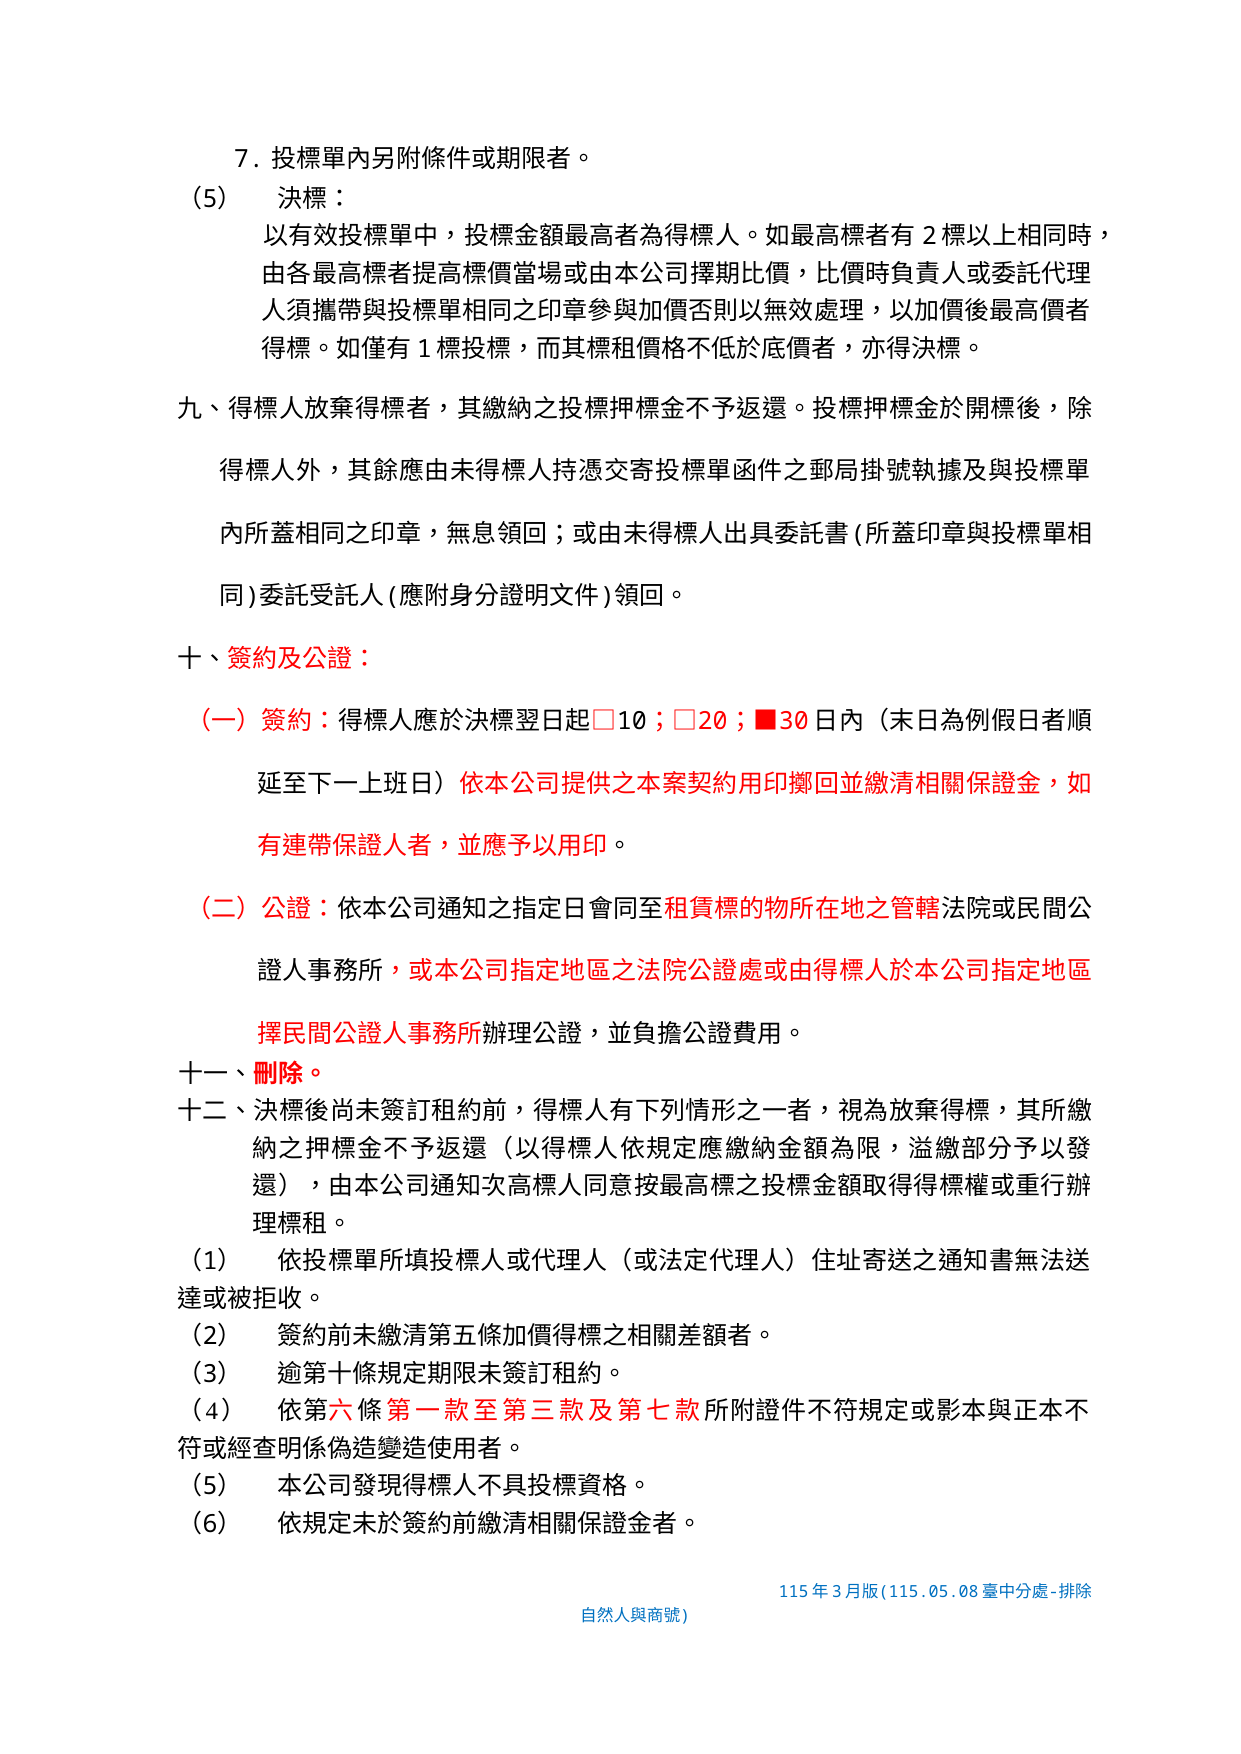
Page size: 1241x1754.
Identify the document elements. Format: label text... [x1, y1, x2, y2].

text 十、簽約及公證： [177, 614, 1092, 677]
list 投標單內另附條件或期限者。 [233, 114, 1092, 177]
text 十一、刪除。 [178, 1052, 1092, 1089]
list 簽約前未繳清第五條加價得標之相關差額者。 [177, 1314, 1090, 1352]
text （二）公證：依本公司通知之指定日會同至租賃標的物所在地之管轄法院或民間公證人事務所，或本公司指定地區之法院公證處或由得標人於本公司指定地區擇民間公證人事務所辦理公證，並負擔公證費用。 [186, 864, 1092, 1052]
list 依規定未於簽約前繳清相關保證金者。 [177, 1502, 1090, 1539]
text 以有效投標單中，投標金額最高者為得標人。如最高標者有2標以上相同時，由各最高標者提高標價當場或由本公司擇期比價，比價時負責人或委託代理人須攜帶與投標單相同之印章參與加價否則以無效處理，以加價後最高價者得標。如僅有1標投標，而其標租價格不低於底價者，亦得決標。 [262, 214, 1092, 364]
list 依投標單所填投標人或代理人（或法定代理人）住址寄送之通知書無法送達或被拒收。 [177, 1239, 1090, 1314]
text 十二、決標後尚未簽訂租約前，得標人有下列情形之一者，視為放棄得標，其所繳納之押標金不予返還（以得標人依規定應繳納金額為限，溢繳部分予以發還），由本公司通知次高標人同意按最高標之投標金額取得得標權或重行辦理標租。 [177, 1089, 1092, 1239]
list 決標： [177, 177, 1090, 214]
list 逾第十條規定期限未簽訂租約。 [177, 1352, 1090, 1389]
text 九、得標人放棄得標者，其繳納之投標押標金不予返還。投標押標金於開標後，除得標人外，其餘應由未得標人持憑交寄投標單函件之郵局掛號執據及與投標單內所蓋相同之印章，無息領回；或由未得標人出具委託書(所蓋印章與投標單相同)委託受託人(應附身分證明文件)領回。 [177, 364, 1092, 614]
text （一）簽約：得標人應於決標翌日起□10；□20；■30日內（末日為例假日者順延至下一上班日）依本公司提供之本案契約用印擲回並繳清相關保證金，如有連帶保證人者，並應予以用印。 [186, 677, 1092, 864]
list 依第六條第一款至第三款及第七款所附證件不符規定或影本與正本不符或經查明係偽造變造使用者。 [177, 1389, 1090, 1464]
list 本公司發現得標人不具投標資格。 [177, 1464, 1090, 1502]
